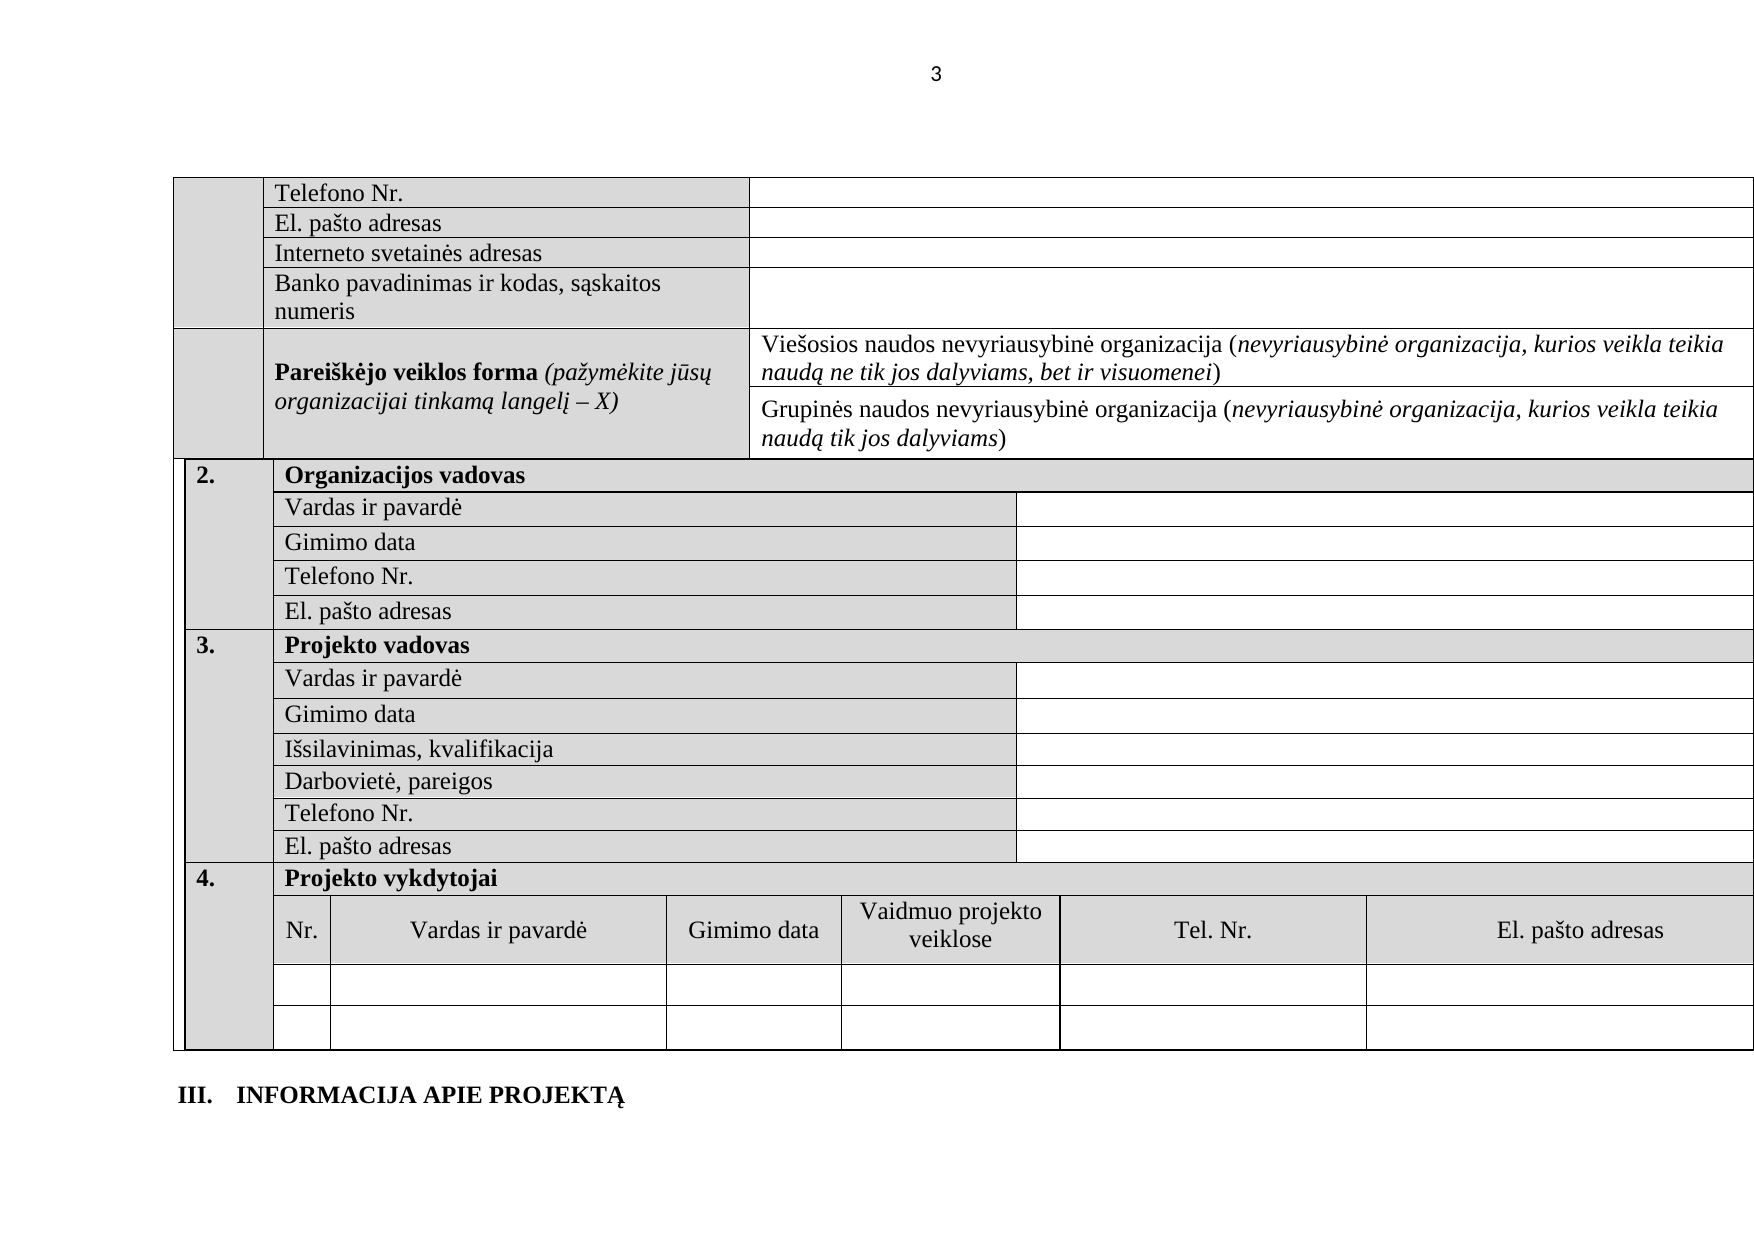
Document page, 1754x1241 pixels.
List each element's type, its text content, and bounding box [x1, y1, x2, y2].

table_cell [274, 1006, 330, 1049]
table_cell Interneto svetainės adresas [264, 238, 749, 267]
text III. INFORMACIJA APIE PROJEKTĄ [177, 1080, 1695, 1109]
table_cell Projekto vadovas [274, 630, 1753, 662]
table_cell Pareiškėjo veiklos forma (pažymėkite jūsų organizacijai tinkamą langelį – X) [264, 329, 749, 458]
table_cell [1017, 596, 1753, 629]
table_header 2. [186, 460, 273, 629]
table_cell Telefono Nr. [274, 561, 1016, 595]
table_cell [1017, 561, 1753, 595]
table_cell [750, 178, 1753, 207]
table_cell [842, 1006, 1059, 1049]
table_cell [1017, 527, 1753, 560]
table_cell [174, 329, 263, 458]
table_cell El. pašto adresas [264, 208, 749, 237]
table_cell El. pašto adresas [274, 831, 1016, 862]
table_cell Projekto vykdytojai [274, 863, 1753, 895]
table_cell El. pašto adresas [1367, 896, 1753, 963]
table_cell [1061, 1006, 1366, 1049]
table_cell [1061, 965, 1366, 1005]
table_cell Darbovietė, pareigos [274, 766, 1016, 797]
table_cell El. pašto adresas [274, 596, 1016, 629]
table_cell Gimimo data [667, 896, 841, 963]
table_cell Viešosios naudos nevyriausybinė organizacija (nevyriausybinė organizacija, kurios veikla teikia naudą ne tik jos dalyviams, bet ir visuomenei) [750, 329, 1753, 386]
table_cell [331, 965, 666, 1005]
table_header Organizacijos vadovas [274, 460, 1753, 491]
table_cell [667, 965, 841, 1005]
table_cell [1367, 1006, 1753, 1049]
table_cell Vardas ir pavardė [274, 493, 1016, 526]
table_cell Banko pavadinimas ir kodas, sąskaitos numeris [264, 268, 749, 327]
table_cell [274, 965, 330, 1005]
table_cell [1017, 831, 1753, 862]
table_cell [842, 965, 1059, 1005]
table_cell [667, 1006, 841, 1049]
table_cell [174, 459, 184, 1050]
table_cell [331, 1006, 666, 1049]
table_cell [1017, 734, 1753, 765]
table_cell Gimimo data [274, 527, 1016, 560]
table_cell Telefono Nr. [274, 799, 1016, 830]
table_cell [1367, 965, 1753, 1005]
table_cell [1017, 699, 1753, 733]
table_header [174, 178, 263, 327]
table_cell Tel. Nr. [1061, 896, 1366, 963]
table_cell Vaidmuo projekto veiklose [842, 896, 1059, 963]
table_cell Išsilavinimas, kvalifikacija [274, 734, 1016, 765]
table_cell [750, 238, 1753, 267]
table_cell Nr. [274, 896, 330, 963]
table_cell [750, 268, 1753, 327]
table_cell Telefono Nr. [264, 178, 749, 207]
table_cell Gimimo data [274, 699, 1016, 733]
table_cell [1017, 663, 1753, 698]
table_cell Vardas ir pavardė [274, 663, 1016, 698]
table_cell Vardas ir pavardė [331, 896, 666, 963]
table_cell Grupinės naudos nevyriausybinė organizacija (nevyriausybinė organizacija, kurios veikla teikia naudą tik jos dalyviams) [750, 387, 1753, 458]
table_cell [1017, 799, 1753, 830]
table_cell [750, 208, 1753, 237]
table_cell 3. [186, 630, 273, 862]
table_cell [1017, 766, 1753, 797]
table_cell [1017, 493, 1753, 526]
table_cell 4. [186, 863, 273, 1049]
